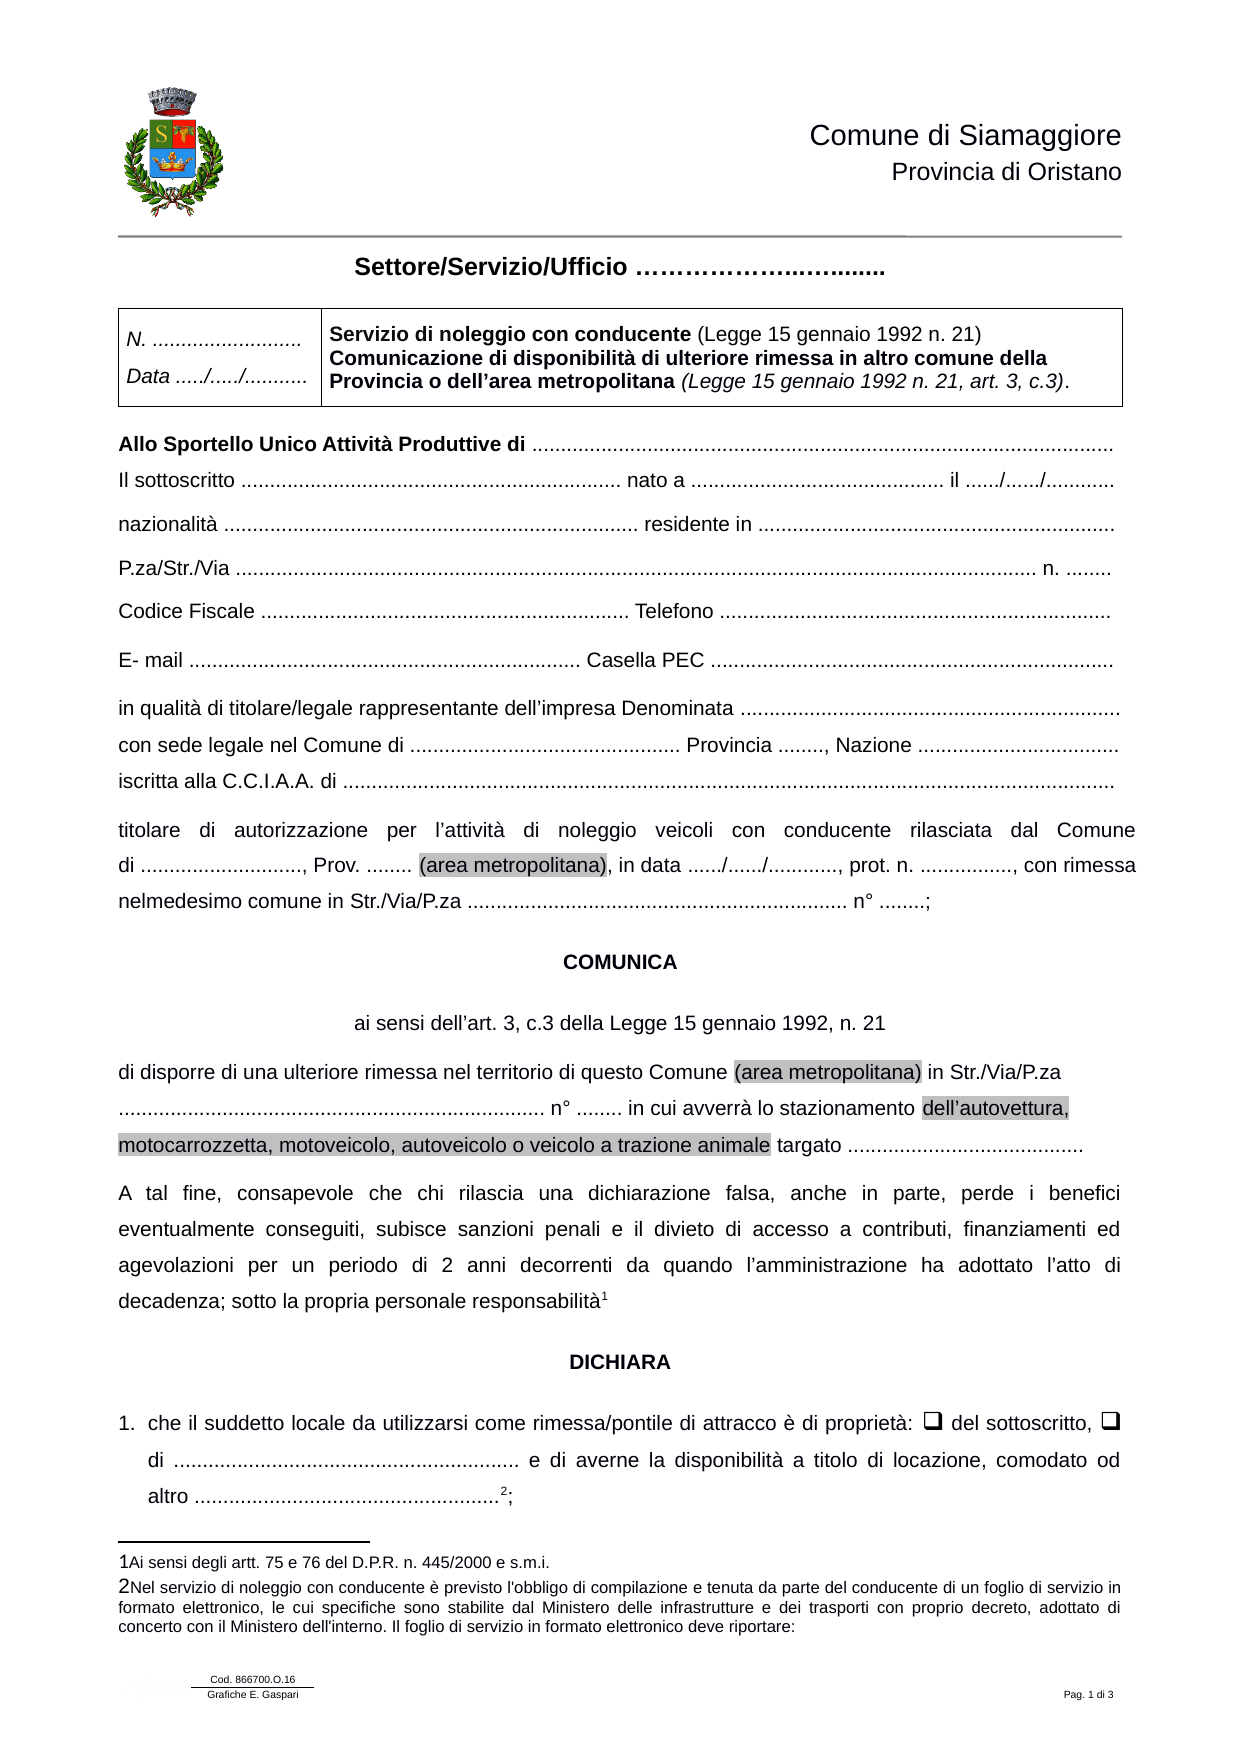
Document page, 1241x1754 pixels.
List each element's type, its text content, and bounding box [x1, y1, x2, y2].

table_header N. .......................... Data ...../...../........... [119, 309, 321, 406]
text iscritta alla C.C.I.A.A. di ...................................................................................................................................... [118, 769, 1122, 793]
text COMUNICA [118, 950, 1122, 974]
text Provincia di Oristano [224, 157, 1122, 185]
text titolare di autorizzazione per l’attività di noleggio veicoli con conducente rilasciata dal Comune di ............................, Prov. ........ (area metropolitana), in data ....../....../............, prot. n. ................, con rimessa nelmedesimo comune in Str./Via/P.za .................................................................. n° ........; [118, 817, 1137, 913]
text A tal fine, consapevole che chi rilascia una dichiarazione falsa, anche in parte, perde i benefici eventualmente conseguiti, subisce sanzioni penali e il divieto di accesso a contributi, finanziamenti ed agevolazioni per un periodo di 2 anni decorrenti da quando l’amministrazione ha adottato l’atto di decadenza; sotto la propria personale responsabilità [118, 1181, 1122, 1313]
text .......................................................................... n° ........ in cui avverrà lo stazionamento dell’autovettura, [118, 1096, 1122, 1120]
text in qualità di titolare/legale rappresentante dell’impresa Denominata .................................................................. [118, 696, 1122, 720]
text motocarrozzetta, motoveicolo, autoveicolo o veicolo a trazione animale targato ......................................... [118, 1132, 1122, 1156]
text ai sensi dell’art. 3, c.3 della Legge 15 gennaio 1992, n. 21 [118, 1011, 1122, 1035]
text Il sottoscritto .................................................................. nato a ............................................ il ....../....../............ [118, 468, 1122, 492]
text E- mail .................................................................... Casella PEC ...................................................................... [118, 648, 1122, 672]
text con sede legale nel Comune di ............................................... Provincia ........, Nazione ................................... [118, 732, 1122, 756]
text nazionalità ........................................................................ residente in .............................................................. [118, 512, 1122, 536]
table_header Servizio di noleggio con conducente (Legge 15 gennaio 1992 n. 21) Comunicazione di disponibilità di ulteriore rimessa in altro comune della Provincia o dell’area metropolitana (Legge 15 gennaio 1992 n. 21, art. 3, c.3). [322, 309, 1122, 406]
subtitle che il suddetto locale da utilizzarsi come rimessa/pontile di attracco è di proprietà:  del sottoscritto,  di ............................................................ e di averne la disponibilità a titolo di locazione, comodato od altro .....................................................; [118, 1411, 1122, 1507]
text Ai sensi degli artt. 75 e 76 del D.P.R. n. 445/2000 e s.m.i. [118, 1548, 1122, 1573]
text P.za/Str./Via ........................................................................................................................................... n. ........ [118, 556, 1122, 579]
text Codice Fiscale ................................................................ Telefono .................................................................... [118, 599, 1122, 623]
list Nel servizio di noleggio con conducente è previsto l'obbligo di compilazione e tenuta da parte del conducente di un foglio di servizio in formato elettronico, le cui specifiche sono stabilite dal Ministero delle infrastrutture e dei trasporti con proprio decreto, adottato di concerto con il Ministero dell'interno. Il foglio di servizio in formato elettronico deve riportare: [118, 1573, 1122, 1636]
text di disporre di una ulteriore rimessa nel territorio di questo Comune (area metropolitana) in Str./Via/P.za [118, 1059, 1122, 1083]
subtitle DICHIARA [118, 1350, 1122, 1374]
text Comune di Siamaggiore [224, 118, 1122, 152]
text Settore/Servizio/Ufficio ………………...…........ [118, 252, 1122, 281]
picture [122, 87, 224, 219]
text Allo Sportello Unico Attività Produttive di ..................................................................................................... [118, 432, 1122, 456]
